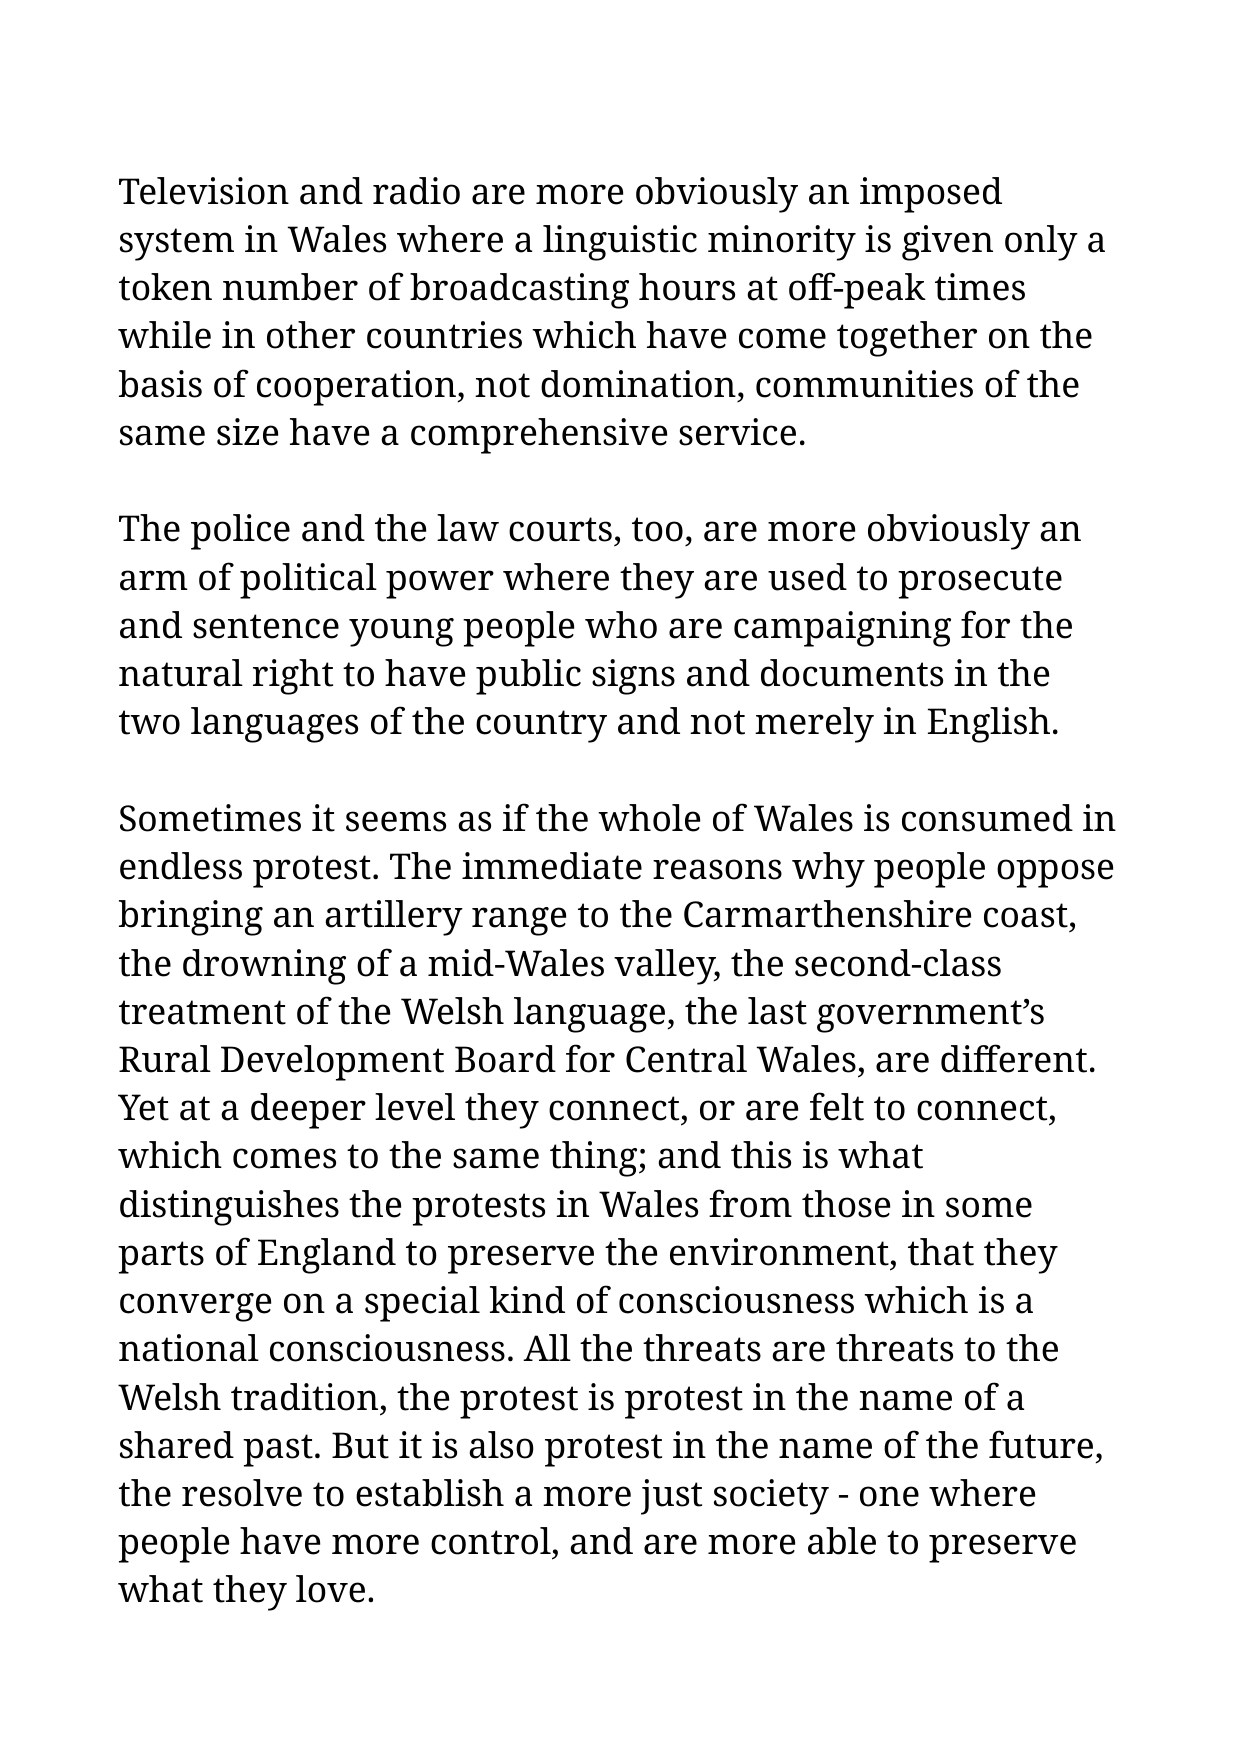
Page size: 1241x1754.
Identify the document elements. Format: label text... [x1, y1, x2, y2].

text The police and the law courts, too, are more obviously an arm of political power where they are used to prosecute and sentence young people who are campaigning for the natural right to have public signs and documents in the two languages of the country and not merely in English. [118, 504, 1122, 745]
text Sometimes it seems as if the whole of Wales is consumed in endless protest. The immediate reasons why people oppose bringing an artillery range to the Carmarthenshire coast, the drowning of a mid-Wales valley, the second-class treatment of the Welsh language, the last government’s Rural Development Board for Central Wales, are different. Yet at a deeper level they connect, or are felt to connect, which comes to the same thing; and this is what distinguishes the protests in Wales from those in some parts of England to preserve the environment, that they converge on a special kind of consciousness which is a national consciousness. All the threats are threats to the Welsh tradition, the protest is protest in the name of a shared past. But it is also protest in the name of the future, the resolve to establish a more just society - one where people have more control, and are more able to preserve what they love. [118, 793, 1122, 1613]
text Television and radio are more obviously an imposed system in Wales where a linguistic minority is given only a token number of broadcasting hours at off-peak times while in other countries which have come together on the basis of cooperation, not domination, communities of the same size have a comprehensive service. [118, 166, 1122, 456]
